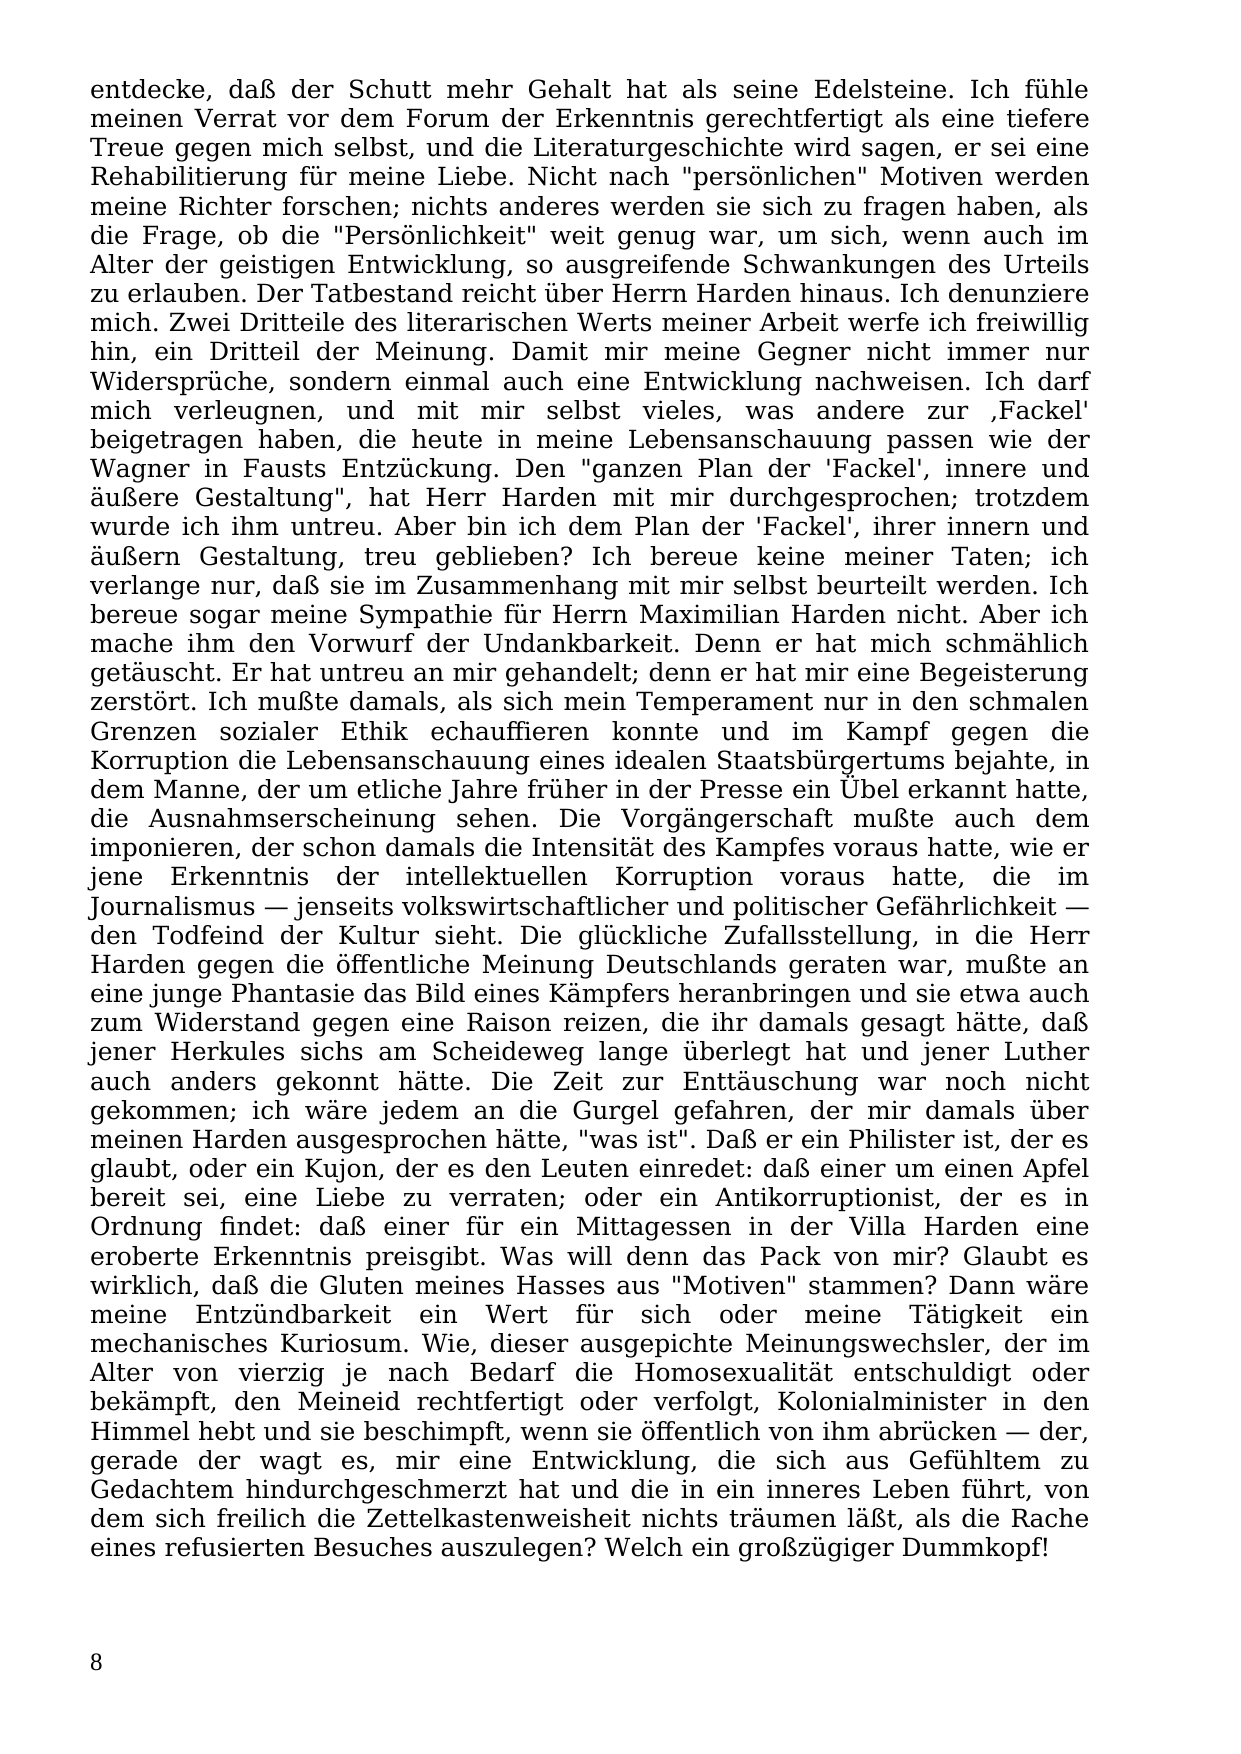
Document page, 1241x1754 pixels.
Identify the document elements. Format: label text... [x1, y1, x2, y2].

text entdecke, daß der Schutt mehr Gehalt hat als seine Edelsteine. Ich fühle meinen Verrat vor dem Forum der Erkenntnis gerechtfertigt als eine tiefere Treue gegen mich selbst, und die Literaturgeschichte wird sagen, er sei eine Rehabilitierung für meine Liebe. Nicht nach "persönlichen" Motiven werden meine Richter forschen; nichts anderes werden sie sich zu fragen haben, als die Frage, ob die "Persönlichkeit" weit genug war, um sich, wenn auch im Alter der geistigen Entwicklung, so ausgreifende Schwankungen des Urteils zu erlauben. Der Tatbestand reicht über Herrn Harden hinaus. Ich denunziere mich. Zwei Dritteile des literarischen Werts meiner Arbeit werfe ich freiwillig hin, ein Dritteil der Meinung. Damit mir meine Gegner nicht immer nur Widersprüche, sondern einmal auch eine Entwicklung nachweisen. Ich darf mich verleugnen, und mit mir selbst vieles, was andere zur ,Fackel' beigetragen haben, die heute in meine Lebensanschauung passen wie der Wagner in Fausts Entzückung. Den "ganzen Plan der 'Fackel', innere und äußere Gestaltung", hat Herr Harden mit mir durchgesprochen; trotzdem wurde ich ihm untreu. Aber bin ich dem Plan der 'Fackel', ihrer innern und äußern Gestaltung, treu geblieben? Ich bereue keine meiner Taten; ich verlange nur, daß sie im Zusammenhang mit mir selbst beurteilt werden. Ich bereue sogar meine Sympathie für Herrn Maximilian Harden nicht. Aber ich mache ihm den Vorwurf der Undankbarkeit. Denn er hat mich schmählich getäuscht. Er hat untreu an mir gehandelt; denn er hat mir eine Begeisterung zerstört. Ich mußte damals, als sich mein Temperament nur in den schmalen Grenzen sozialer Ethik echauffieren konnte und im Kampf gegen die Korruption die Lebensanschauung eines idealen Staatsbürgertums bejahte, in dem Manne, der um etliche Jahre früher in der Presse ein Übel erkannt hatte, die Ausnahmserscheinung sehen. Die Vorgängerschaft mußte auch dem imponieren, der schon damals die Intensität des Kampfes voraus hatte, wie er jene Erkenntnis der intellektuellen Korruption voraus hatte, die im Journalismus — jenseits volkswirtschaftlicher und politischer Gefährlichkeit — den Todfeind der Kultur sieht. Die glückliche Zufallsstellung, in die Herr Harden gegen die öffentliche Meinung Deutschlands geraten war, mußte an eine junge Phantasie das Bild eines Kämpfers heranbringen und sie etwa auch zum Widerstand gegen eine Raison reizen, die ihr damals gesagt hätte, daß jener Herkules sichs am Scheideweg lange überlegt hat und jener Luther auch anders gekonnt hätte. Die Zeit zur Enttäuschung war noch nicht gekommen; ich wäre jedem an die Gurgel gefahren, der mir damals über meinen Harden ausgesprochen hätte, "was ist". Daß er ein Philister ist, der es glaubt, oder ein Kujon, der es den Leuten einredet: daß einer um einen Apfel bereit sei, eine Liebe zu verraten; oder ein Antikorruptionist, der es in Ordnung findet: daß einer für ein Mittagessen in der Villa Harden eine eroberte Erkenntnis preisgibt. Was will denn das Pack von mir? Glaubt es wirklich, daß die Gluten meines Hasses aus "Motiven" stammen? Dann wäre meine Entzündbarkeit ein Wert für sich oder meine Tätigkeit ein mechanisches Kuriosum. Wie, dieser ausgepichte Meinungswechsler, der im Alter von vierzig je nach Bedarf die Homosexualität entschuldigt oder bekämpft, den Meineid rechtfertigt oder verfolgt, Kolonialminister in den Himmel hebt und sie beschimpft, wenn sie öffentlich von ihm abrücken — der, gerade der wagt es, mir eine Entwicklung, die sich aus Gefühltem zu Gedachtem hindurchgeschmerzt hat und die in ein inneres Leben führt, von dem sich freilich die Zettelkastenweisheit nichts träumen läßt, als die Rache eines refusierten Besuches auszulegen? Welch ein großzügiger Dummkopf! [90, 75, 1091, 1562]
